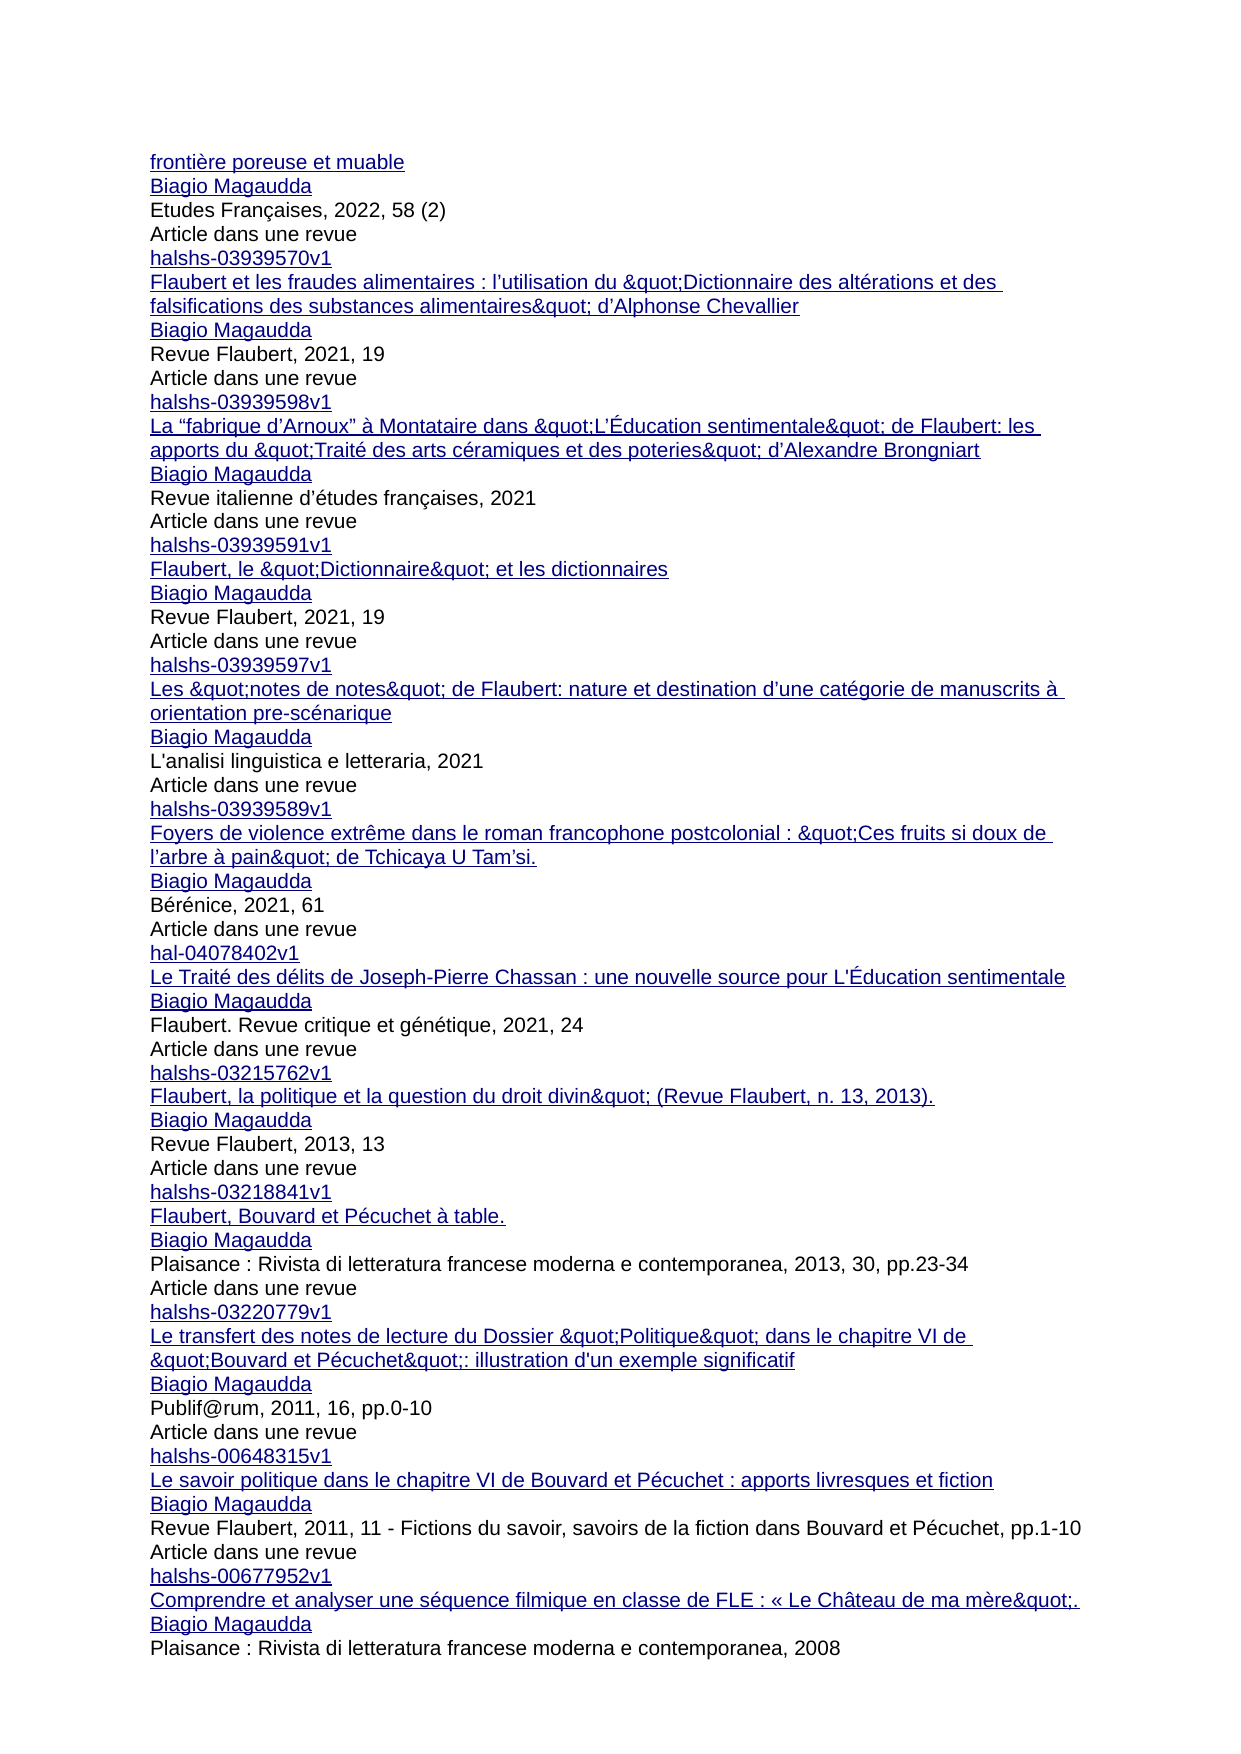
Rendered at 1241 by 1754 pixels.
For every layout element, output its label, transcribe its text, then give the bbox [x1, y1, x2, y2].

table_cell Les &quot;notes de notes&quot; de Flaubert: nature et destination d’une catégorie de manuscrits à orientation pre-scénarique Biagio Magaudda L'analisi linguistica e letteraria, 2021 Article dans une revue halshs-03939589v1 [150, 677, 1090, 821]
table_cell Foyers de violence extrême dans le roman francophone postcolonial : &quot;Ces fruits si doux de l’arbre à pain&quot; de Tchicaya U Tam’si. Biagio Magaudda Bérénice, 2021, 61 Article dans une revue hal-04078402v1 [150, 821, 1090, 964]
table_cell Le transfert des notes de lecture du Dossier &quot;Politique&quot; dans le chapitre VI de &quot;Bouvard et Pécuchet&quot;: illustration d'un exemple significatif Biagio Magaudda Publif@rum, 2011, 16, pp.0-10 Article dans une revue halshs-00648315v1 [150, 1324, 1090, 1468]
table_cell Flaubert, Bouvard et Pécuchet à table. Biagio Magaudda Plaisance : Rivista di letteratura francese moderna e contemporanea, 2013, 30, pp.23-34 Article dans une revue halshs-03220779v1 [150, 1204, 1090, 1324]
table_cell Flaubert, le &quot;Dictionnaire&quot; et les dictionnaires Biagio Magaudda Revue Flaubert, 2021, 19 Article dans une revue halshs-03939597v1 [150, 557, 1090, 677]
table_cell Flaubert, la politique et la question du droit divin&quot; (Revue Flaubert, n. 13, 2013). Biagio Magaudda Revue Flaubert, 2013, 13 Article dans une revue halshs-03218841v1 [150, 1084, 1090, 1204]
table_cell frontière poreuse et muable Biagio Magaudda Etudes Françaises, 2022, 58 (2) Article dans une revue halshs-03939570v1 [150, 150, 1090, 270]
table_cell Le savoir politique dans le chapitre VI de Bouvard et Pécuchet : apports livresques et fiction Biagio Magaudda Revue Flaubert, 2011, 11 - Fictions du savoir, savoirs de la fiction dans Bouvard et Pécuchet, pp.1-10 Article dans une revue halshs-00677952v1 [150, 1468, 1090, 1587]
table_cell Comprendre et analyser une séquence filmique en classe de FLE : « Le Château de ma mère&quot;. Biagio Magaudda Plaisance : Rivista di letteratura francese moderna e contemporanea, 2008 [150, 1588, 1090, 1659]
table_cell La “fabrique d’Arnoux” à Montataire dans &quot;L’Éducation sentimentale&quot; de Flaubert: les apports du &quot;Traité des arts céramiques et des poteries&quot; d’Alexandre Brongniart Biagio Magaudda Revue italienne d’études françaises, 2021 Article dans une revue halshs-03939591v1 [150, 414, 1090, 557]
table_cell Flaubert et les fraudes alimentaires : l’utilisation du &quot;Dictionnaire des altérations et des falsifications des substances alimentaires&quot; d’Alphonse Chevallier Biagio Magaudda Revue Flaubert, 2021, 19 Article dans une revue halshs-03939598v1 [150, 270, 1090, 413]
table_cell Le Traité des délits de Joseph-Pierre Chassan : une nouvelle source pour L'Éducation sentimentale Biagio Magaudda Flaubert. Revue critique et génétique, 2021, 24 Article dans une revue halshs-03215762v1 [150, 965, 1090, 1084]
